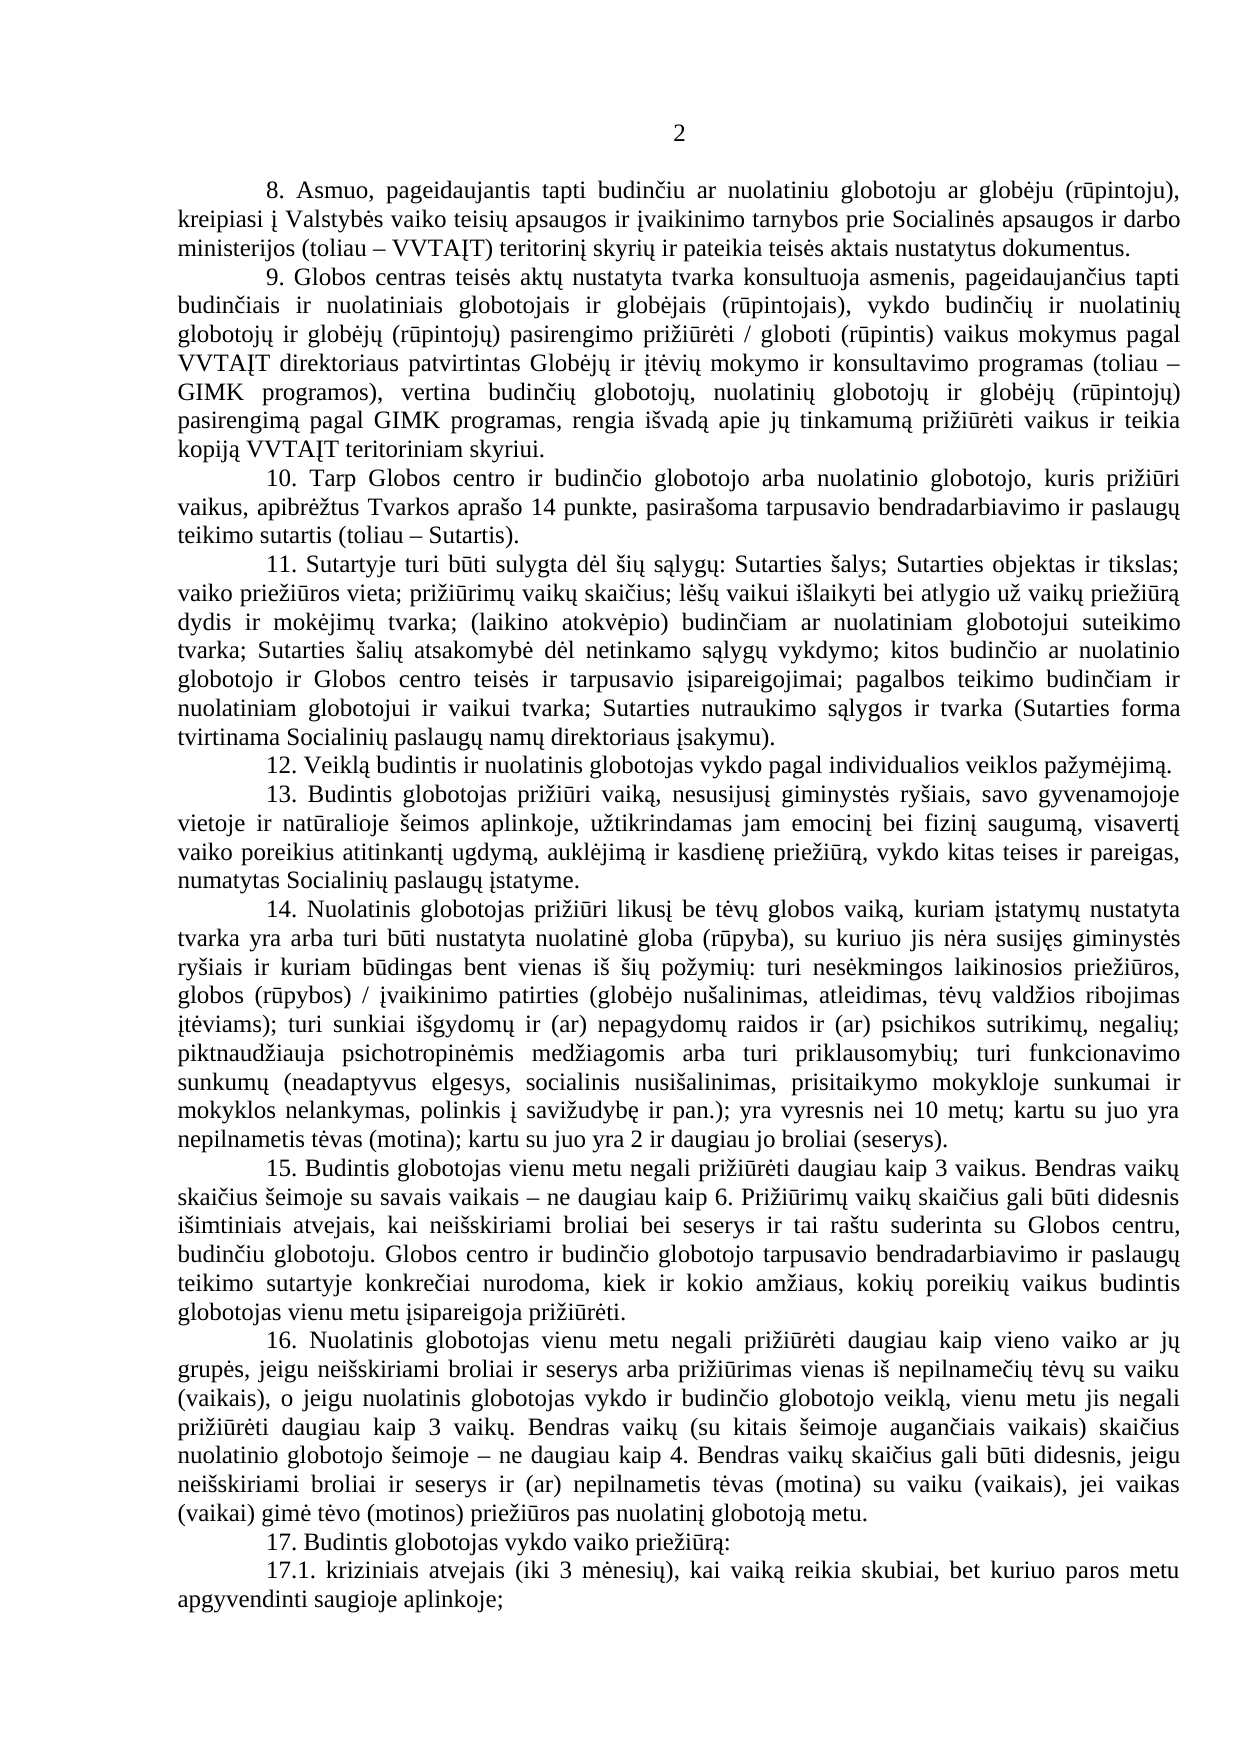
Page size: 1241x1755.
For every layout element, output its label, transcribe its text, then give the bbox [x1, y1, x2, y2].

text 16. Nuolatinis globotojas vienu metu negali prižiūrėti daugiau kaip vieno vaiko ar jų grupės, jeigu neišskiriami broliai ir seserys arba prižiūrimas vienas iš nepilnamečių tėvų su vaiku (vaikais), o jeigu nuolatinis globotojas vykdo ir budinčio globotojo veiklą, vienu metu jis negali prižiūrėti daugiau kaip 3 vaikų. Bendras vaikų (su kitais šeimoje augančiais vaikais) skaičius nuolatinio globotojo šeimoje – ne daugiau kaip 4. Bendras vaikų skaičius gali būti didesnis, jeigu neišskiriami broliai ir seserys ir (ar) nepilnametis tėvas (motina) su vaiku (vaikais), jei vaikas (vaikai) gimė tėvo (motinos) priežiūros pas nuolatinį globotoją metu. [177, 1326, 1181, 1527]
text 13. Budintis globotojas prižiūri vaiką, nesusijusį giminystės ryšiais, savo gyvenamojoje vietoje ir natūralioje šeimos aplinkoje, užtikrindamas jam emocinį bei fizinį saugumą, visavertį vaiko poreikius atitinkantį ugdymą, auklėjimą ir kasdienę priežiūrą, vykdo kitas teises ir pareigas, numatytas Socialinių paslaugų įstatyme. [177, 779, 1181, 894]
text 11. Sutartyje turi būti sulygta dėl šių sąlygų: Sutarties šalys; Sutarties objektas ir tikslas; vaiko priežiūros vieta; prižiūrimų vaikų skaičius; lėšų vaikui išlaikyti bei atlygio už vaikų priežiūrą dydis ir mokėjimų tvarka; (laikino atokvėpio) budinčiam ar nuolatiniam globotojui suteikimo tvarka; Sutarties šalių atsakomybė dėl netinkamo sąlygų vykdymo; kitos budinčio ar nuolatinio globotojo ir Globos centro teisės ir tarpusavio įsipareigojimai; pagalbos teikimo budinčiam ir nuolatiniam globotojui ir vaikui tvarka; Sutarties nutraukimo sąlygos ir tvarka (Sutarties forma tvirtinama Socialinių paslaugų namų direktoriaus įsakymu). [177, 549, 1181, 751]
text 17.1. kriziniais atvejais (iki 3 mėnesių), kai vaiką reikia skubiai, bet kuriuo paros metu apgyvendinti saugioje aplinkoje; [177, 1556, 1181, 1613]
text 17. Budintis globotojas vykdo vaiko priežiūrą: [177, 1527, 1181, 1556]
text 8. Asmuo, pageidaujantis tapti budinčiu ar nuolatiniu globotoju ar globėju (rūpintoju), kreipiasi į Valstybės vaiko teisių apsaugos ir įvaikinimo tarnybos prie Socialinės apsaugos ir darbo ministerijos (toliau – VVTAĮT) teritorinį skyrių ir pateikia teisės aktais nustatytus dokumentus. [177, 176, 1181, 262]
text 9. Globos centras teisės aktų nustatyta tvarka konsultuoja asmenis, pageidaujančius tapti budinčiais ir nuolatiniais globotojais ir globėjais (rūpintojais), vykdo budinčių ir nuolatinių globotojų ir globėjų (rūpintojų) pasirengimo prižiūrėti / globoti (rūpintis) vaikus mokymus pagal VVTAĮT direktoriaus patvirtintas Globėjų ir įtėvių mokymo ir konsultavimo programas (toliau – GIMK programos), vertina budinčių globotojų, nuolatinių globotojų ir globėjų (rūpintojų) pasirengimą pagal GIMK programas, rengia išvadą apie jų tinkamumą prižiūrėti vaikus ir teikia kopiją VVTAĮT teritoriniam skyriui. [177, 262, 1181, 463]
text 14. Nuolatinis globotojas prižiūri likusį be tėvų globos vaiką, kuriam įstatymų nustatyta tvarka yra arba turi būti nustatyta nuolatinė globa (rūpyba), su kuriuo jis nėra susijęs giminystės ryšiais ir kuriam būdingas bent vienas iš šių požymių: turi nesėkmingos laikinosios priežiūros, globos (rūpybos) / įvaikinimo patirties (globėjo nušalinimas, atleidimas, tėvų valdžios ribojimas įtėviams); turi sunkiai išgydomų ir (ar) nepagydomų raidos ir (ar) psichikos sutrikimų, negalių; piktnaudžiauja psichotropinėmis medžiagomis arba turi priklausomybių; turi funkcionavimo sunkumų (neadaptyvus elgesys, socialinis nusišalinimas, prisitaikymo mokykloje sunkumai ir mokyklos nelankymas, polinkis į savižudybę ir pan.); yra vyresnis nei 10 metų; kartu su juo yra nepilnametis tėvas (motina); kartu su juo yra 2 ir daugiau jo broliai (seserys). [177, 894, 1181, 1153]
text 10. Tarp Globos centro ir budinčio globotojo arba nuolatinio globotojo, kuris prižiūri vaikus, apibrėžtus Tvarkos aprašo 14 punkte, pasirašoma tarpusavio bendradarbiavimo ir paslaugų teikimo sutartis (toliau – Sutartis). [177, 463, 1181, 549]
text 12. Veiklą budintis ir nuolatinis globotojas vykdo pagal individualios veiklos pažymėjimą. [177, 751, 1181, 779]
text 15. Budintis globotojas vienu metu negali prižiūrėti daugiau kaip 3 vaikus. Bendras vaikų skaičius šeimoje su savais vaikais – ne daugiau kaip 6. Prižiūrimų vaikų skaičius gali būti didesnis išimtiniais atvejais, kai neišskiriami broliai bei seserys ir tai raštu suderinta su Globos centru, budinčiu globotoju. Globos centro ir budinčio globotojo tarpusavio bendradarbiavimo ir paslaugų teikimo sutartyje konkrečiai nurodoma, kiek ir kokio amžiaus, kokių poreikių vaikus budintis globotojas vienu metu įsipareigoja prižiūrėti. [177, 1153, 1181, 1326]
